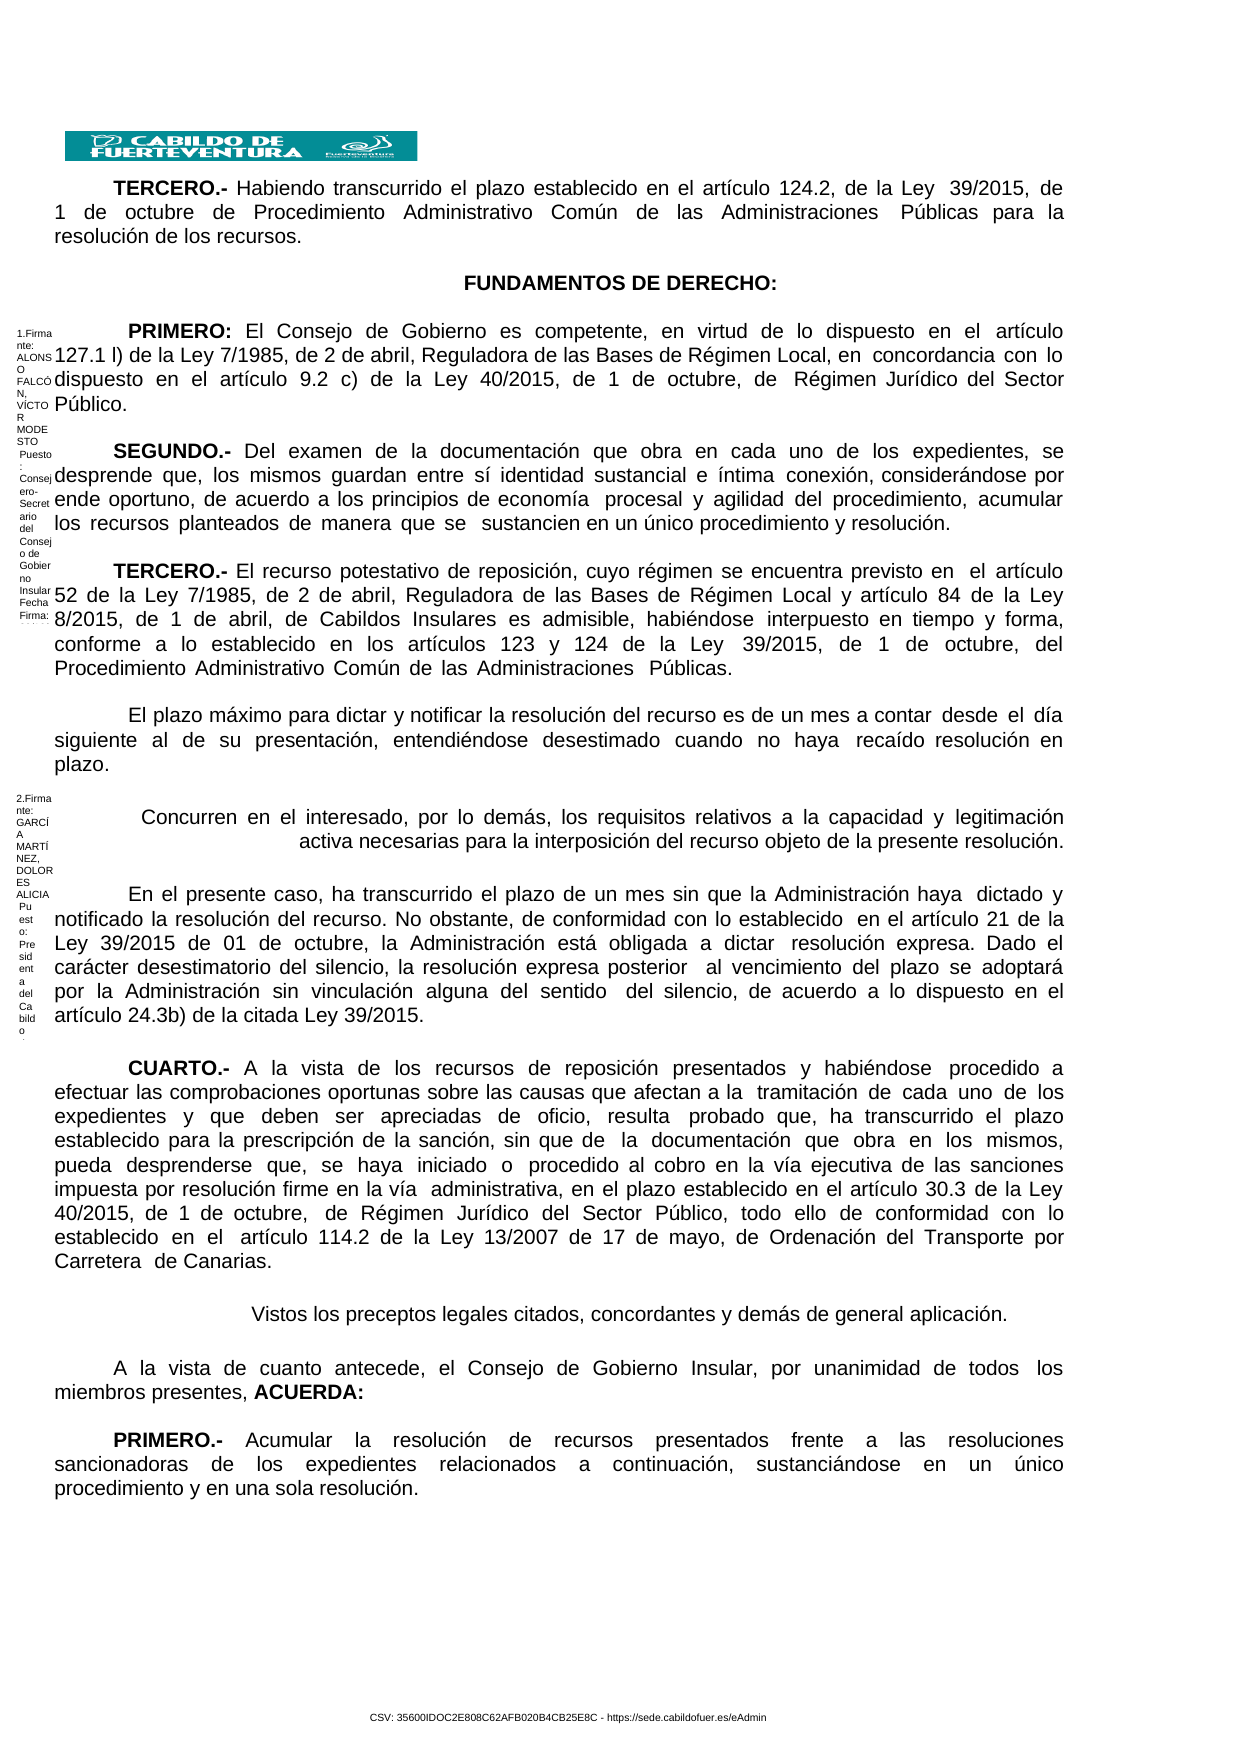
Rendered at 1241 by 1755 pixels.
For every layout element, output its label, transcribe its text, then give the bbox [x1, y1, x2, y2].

picture [65, 131, 418, 161]
text TERCERO.- Habiendo transcurrido el plazo establecido en el artículo 124.2, de la Ley 39/2015, de 1 de octubre de Procedimiento Administrativo Común de las Administraciones Públicas para la resolución de los recursos. [54, 175, 1064, 248]
subtitle FUNDAMENTOS DE DERECHO: [463, 271, 778, 295]
text Vistos los preceptos legales citados, concordantes y demás de general aplicación. [251, 1302, 1241, 1326]
text [14, 791, 53, 1040]
text PRIMERO: El Consejo de Gobierno es competente, en virtud de lo dispuesto en el artículo 127.1 l) de la Ley 7/1985, de 2 de abril, Reguladora de las Bases de Régimen Local, en concordancia con lo dispuesto en el artículo 9.2 c) de la Ley 40/2015, de 1 de octubre, de Régimen Jurídico del Sector Público. [54, 319, 1064, 415]
text A la vista de cuanto antecede, el Consejo de Gobierno Insular, por unanimidad de todos los miembros presentes, ACUERDA: [54, 1356, 1063, 1404]
picture [364, 1704, 984, 1725]
text CUARTO.- A la vista de los recursos de reposición presentados y habiéndose procedido a efectuar las comprobaciones oportunas sobre las causas que afectan a la tramitación de cada uno de los expedientes y que deben ser apreciadas de oficio, resulta probado que, ha transcurrido el plazo establecido para la prescripción de la sanción, sin que de la documentación que obra en los mismos, pueda desprenderse que, se haya iniciado o procedido al cobro en la vía ejecutiva de las sanciones impuesta por resolución firme en la vía administrativa, en el plazo establecido en el artículo 30.3 de la Ley 40/2015, de 1 de octubre, de Régimen Jurídico del Sector Público, todo ello de conformidad con lo establecido en el artículo 114.2 de la Ley 13/2007 de 17 de mayo, de Ordenación del Transporte por Carretera de Canarias. [54, 1056, 1064, 1273]
text Puesto: Consejero-Secretario del Consejo de Gobierno Insular Fecha Firma: 29/10/2024 08:55:34 [19, 448, 52, 623]
text El plazo máximo para dictar y notificar la resolución del recurso es de un mes a contar desde el día siguiente al de su presentación, entendiéndose desestimado cuando no haya recaído resolución en plazo. [54, 703, 1064, 776]
text 1.Firmante: ALONSO FALCÓN, VÍCTOR MODESTO [17, 328, 54, 448]
text [14, 327, 54, 623]
text SEGUNDO.- Del examen de la documentación que obra en cada uno de los expedientes, se desprende que, los mismos guardan entre sí identidad sustancial e íntima conexión, considerándose por ende oportuno, de acuerdo a los principios de economía procesal y agilidad del procedimiento, acumular los recursos planteados de manera que se sustancien en un único procedimiento y resolución. [54, 439, 1064, 535]
text 2.Firmante: GARCÍA MARTÍNEZ, DOLORES ALICIA [16, 793, 53, 901]
text TERCERO.- El recurso potestativo de reposición, cuyo régimen se encuentra previsto en el artículo 52 de la Ley 7/1985, de 2 de abril, Reguladora de las Bases de Régimen Local y artículo 84 de la Ley 8/2015, de 1 de abril, de Cabildos Insulares es admisible, habiéndose interpuesto en tiempo y forma, conforme a lo establecido en los artículos 123 y 124 de la Ley 39/2015, de 1 de octubre, del Procedimiento Administrativo Común de las Administraciones Públicas. [54, 559, 1064, 680]
text PRIMERO.- Acumular la resolución de recursos presentados frente a las resoluciones sancionadoras de los expedientes relacionados a continuación, sustanciándose en un único procedimiento y en una sola resolución. [54, 1427, 1064, 1500]
text Puesto: Presidenta del Cabildo de Fuerteventura Fecha Firma: 29/10/2024 08:57:38 [19, 901, 36, 1040]
text Concurren en el interesado, por lo demás, los requisitos relativos a la capacidad y legitimación activa necesarias para la interposición del recurso objeto de la presente resolución. [54, 805, 1064, 853]
text En el presente caso, ha transcurrido el plazo de un mes sin que la Administración haya dictado y notificado la resolución del recurso. No obstante, de conformidad con lo establecido en el artículo 21 de la Ley 39/2015 de 01 de octubre, la Administración está obligada a dictar resolución expresa. Dado el carácter desestimatorio del silencio, la resolución expresa posterior al vencimiento del plazo se adoptará por la Administración sin vinculación alguna del sentido del silencio, de acuerdo a lo dispuesto en el artículo 24.3b) de la citada Ley 39/2015. [54, 882, 1064, 1027]
